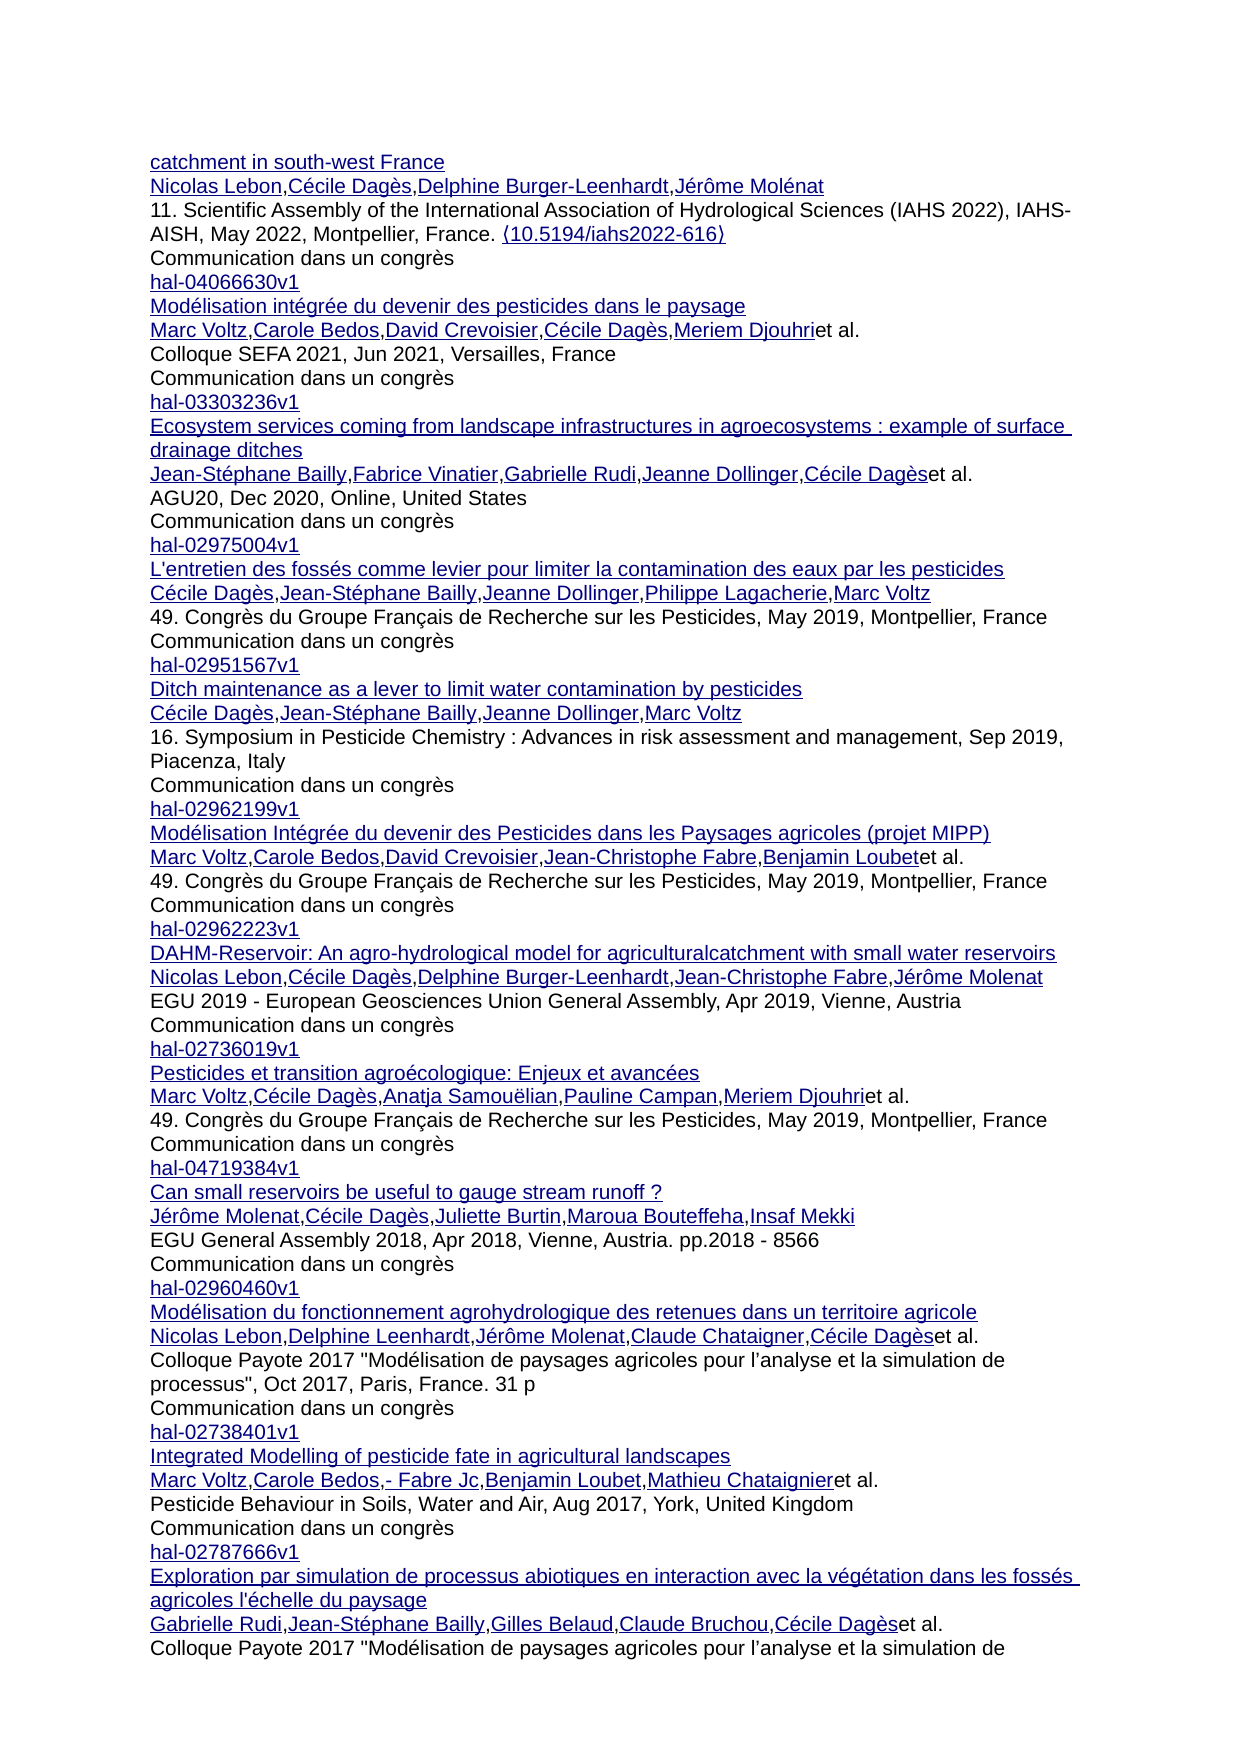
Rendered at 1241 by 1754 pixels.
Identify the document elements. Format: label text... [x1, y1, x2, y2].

table_cell L'entretien des fossés comme levier pour limiter la contamination des eaux par les pesticides Cécile Dagès,Jean-Stéphane Bailly,Jeanne Dollinger,Philippe Lagacherie,Marc Voltz 49. Congrès du Groupe Français de Recherche sur les Pesticides, May 2019, Montpellier, France Communication dans un congrès hal-02951567v1 [150, 557, 1090, 677]
table_cell Integrated Modelling of pesticide fate in agricultural landscapes Marc Voltz,Carole Bedos,- Fabre Jc,Benjamin Loubet,Mathieu Chataignieret al. Pesticide Behaviour in Soils, Water and Air, Aug 2017, York, United Kingdom Communication dans un congrès hal-02787666v1 [150, 1444, 1090, 1563]
table_cell Exploration par simulation de processus abiotiques en interaction avec la végétation dans les fossés agricoles l'échelle du paysage Gabrielle Rudi,Jean-Stéphane Bailly,Gilles Belaud,Claude Bruchou,Cécile Dagèset al. Colloque Payote 2017 "Modélisation de paysages agricoles pour l’analyse et la simulation de [150, 1564, 1090, 1659]
table_cell DAHM-Reservoir: An agro-hydrological model for agriculturalcatchment with small water reservoirs Nicolas Lebon,Cécile Dagès,Delphine Burger-Leenhardt,Jean-Christophe Fabre,Jérôme Molenat EGU 2019 - European Geosciences Union General Assembly, Apr 2019, Vienne, Austria Communication dans un congrès hal-02736019v1 [150, 941, 1090, 1060]
table_cell catchment in south-west France Nicolas Lebon,Cécile Dagès,Delphine Burger-Leenhardt,Jérôme Molénat 11. Scientific Assembly of the International Association of Hydrological Sciences (IAHS 2022), IAHS-AISH, May 2022, Montpellier, France. ⟨10.5194/iahs2022-616⟩ Communication dans un congrès hal-04066630v1 [150, 150, 1090, 294]
table_cell Pesticides et transition agroécologique: Enjeux et avancées Marc Voltz,Cécile Dagès,Anatja Samouëlian,Pauline Campan,Meriem Djouhriet al. 49. Congrès du Groupe Français de Recherche sur les Pesticides, May 2019, Montpellier, France Communication dans un congrès hal-04719384v1 [150, 1060, 1090, 1180]
table_cell Modélisation du fonctionnement agrohydrologique des retenues dans un territoire agricole Nicolas Lebon,Delphine Leenhardt,Jérôme Molenat,Claude Chataigner,Cécile Dagèset al. Colloque Payote 2017 "Modélisation de paysages agricoles pour l’analyse et la simulation de processus", Oct 2017, Paris, France. 31 p Communication dans un congrès hal-02738401v1 [150, 1300, 1090, 1444]
table_cell Ditch maintenance as a lever to limit water contamination by pesticides Cécile Dagès,Jean-Stéphane Bailly,Jeanne Dollinger,Marc Voltz 16. Symposium in Pesticide Chemistry : Advances in risk assessment and management, Sep 2019, Piacenza, Italy Communication dans un congrès hal-02962199v1 [150, 677, 1090, 821]
table_cell Can small reservoirs be useful to gauge stream runoff ? Jérôme Molenat,Cécile Dagès,Juliette Burtin,Maroua Bouteffeha,Insaf Mekki EGU General Assembly 2018, Apr 2018, Vienne, Austria. pp.2018 - 8566 Communication dans un congrès hal-02960460v1 [150, 1180, 1090, 1300]
table_cell Modélisation intégrée du devenir des pesticides dans le paysage Marc Voltz,Carole Bedos,David Crevoisier,Cécile Dagès,Meriem Djouhriet al. Colloque SEFA 2021, Jun 2021, Versailles, France Communication dans un congrès hal-03303236v1 [150, 294, 1090, 413]
table_cell Ecosystem services coming from landscape infrastructures in agroecosystems : example of surface drainage ditches Jean-Stéphane Bailly,Fabrice Vinatier,Gabrielle Rudi,Jeanne Dollinger,Cécile Dagèset al. AGU20, Dec 2020, Online, United States Communication dans un congrès hal-02975004v1 [150, 414, 1090, 557]
table_cell Modélisation Intégrée du devenir des Pesticides dans les Paysages agricoles (projet MIPP) Marc Voltz,Carole Bedos,David Crevoisier,Jean-Christophe Fabre,Benjamin Loubetet al. 49. Congrès du Groupe Français de Recherche sur les Pesticides, May 2019, Montpellier, France Communication dans un congrès hal-02962223v1 [150, 821, 1090, 941]
